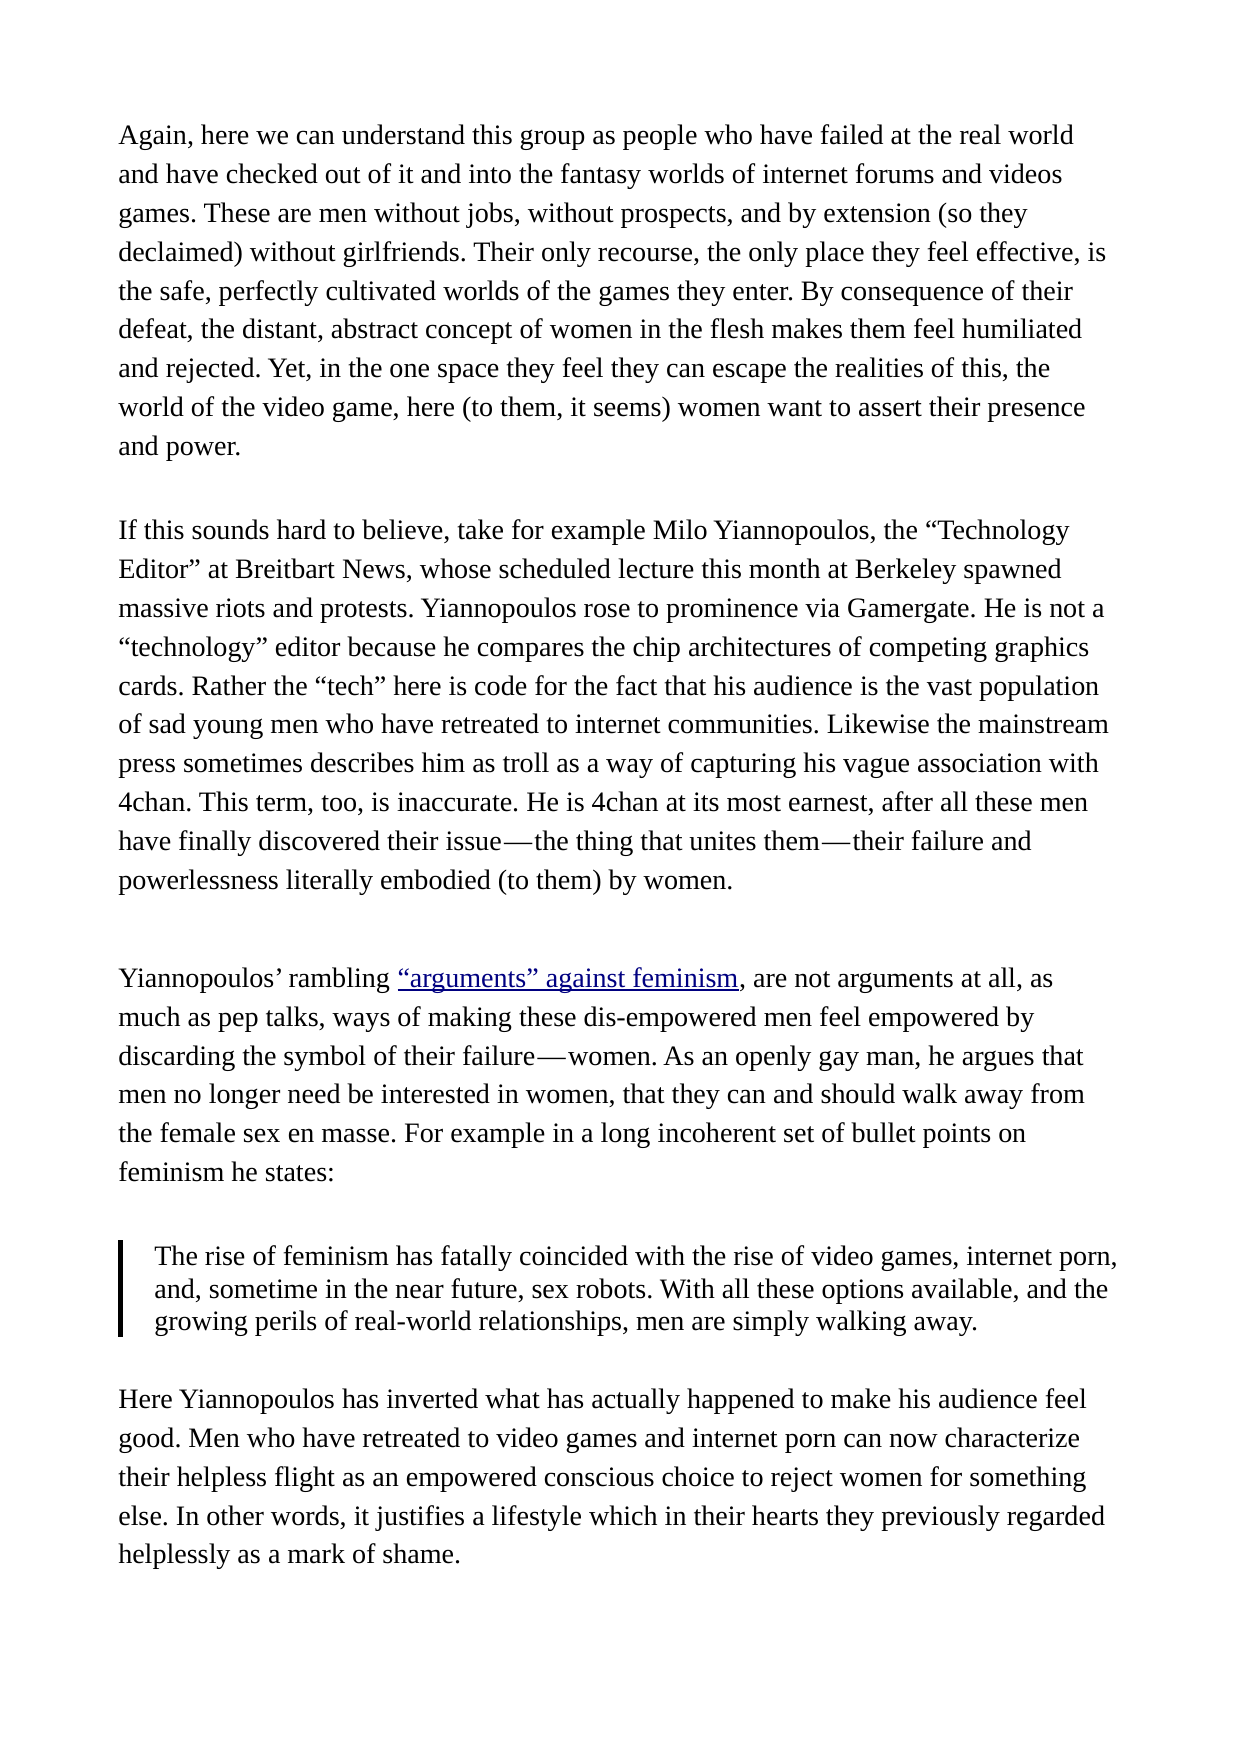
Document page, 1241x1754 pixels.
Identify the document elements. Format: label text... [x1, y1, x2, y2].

text The rise of feminism has fatally coincided with the rise of video games, internet porn, and, sometime in the near future, sex robots. With all these options available, and the growing perils of real-world relationships, men are simply walking away. [118, 1239, 1122, 1337]
text Here Yiannopoulos has inverted what has actually happened to make his audience feel good. Men who have retreated to video games and internet porn can now characterize their helpless flight as an empowered conscious choice to reject women for something else. In other words, it justifies a lifestyle which in their hearts they previously regarded helplessly as a mark of shame. [118, 1382, 1122, 1570]
text Again, here we can understand this group as people who have failed at the real world and have checked out of it and into the fantasy worlds of internet forums and videos games. These are men without jobs, without prospects, and by extension (so they declaimed) without girlfriends. Their only recourse, the only place they feel effective, is the safe, perfectly cultivated worlds of the games they enter. By consequence of their defeat, the distant, abstract concept of women in the flesh makes them feel humiliated and rejected. Yet, in the one space they feel they can escape the realities of this, the world of the video game, here (to them, it seems) women want to assert their presence and power. [118, 118, 1122, 461]
text If this sounds hard to believe, take for example Milo Yiannopoulos, the “Technology Editor” at Breitbart News, whose scheduled lecture this month at Berkeley spawned massive riots and protests. Yiannopoulos rose to prominence via Gamergate. He is not a “technology” editor because he compares the chip architectures of competing graphics cards. Rather the “tech” here is code for the fact that his audience is the vast population of sad young men who have retreated to internet communities. Likewise the mainstream press sometimes describes him as troll as a way of capturing his vague association with 4chan. This term, too, is inaccurate. He is 4chan at its most earnest, after all these men have finally discovered their issue — the thing that unites them — their failure and powerlessness literally embodied (to them) by women. [118, 513, 1122, 895]
text Yiannopoulos’ rambling “arguments” against feminism, are not arguments at all, as much as pep talks, ways of making these dis-empowered men feel empowered by discarding the symbol of their failure — women. As an openly gay man, he argues that men no longer need be interested in women, that they can and should walk away from the female sex en masse. For example in a long incoherent set of bullet points on feminism he states: [118, 961, 1122, 1188]
